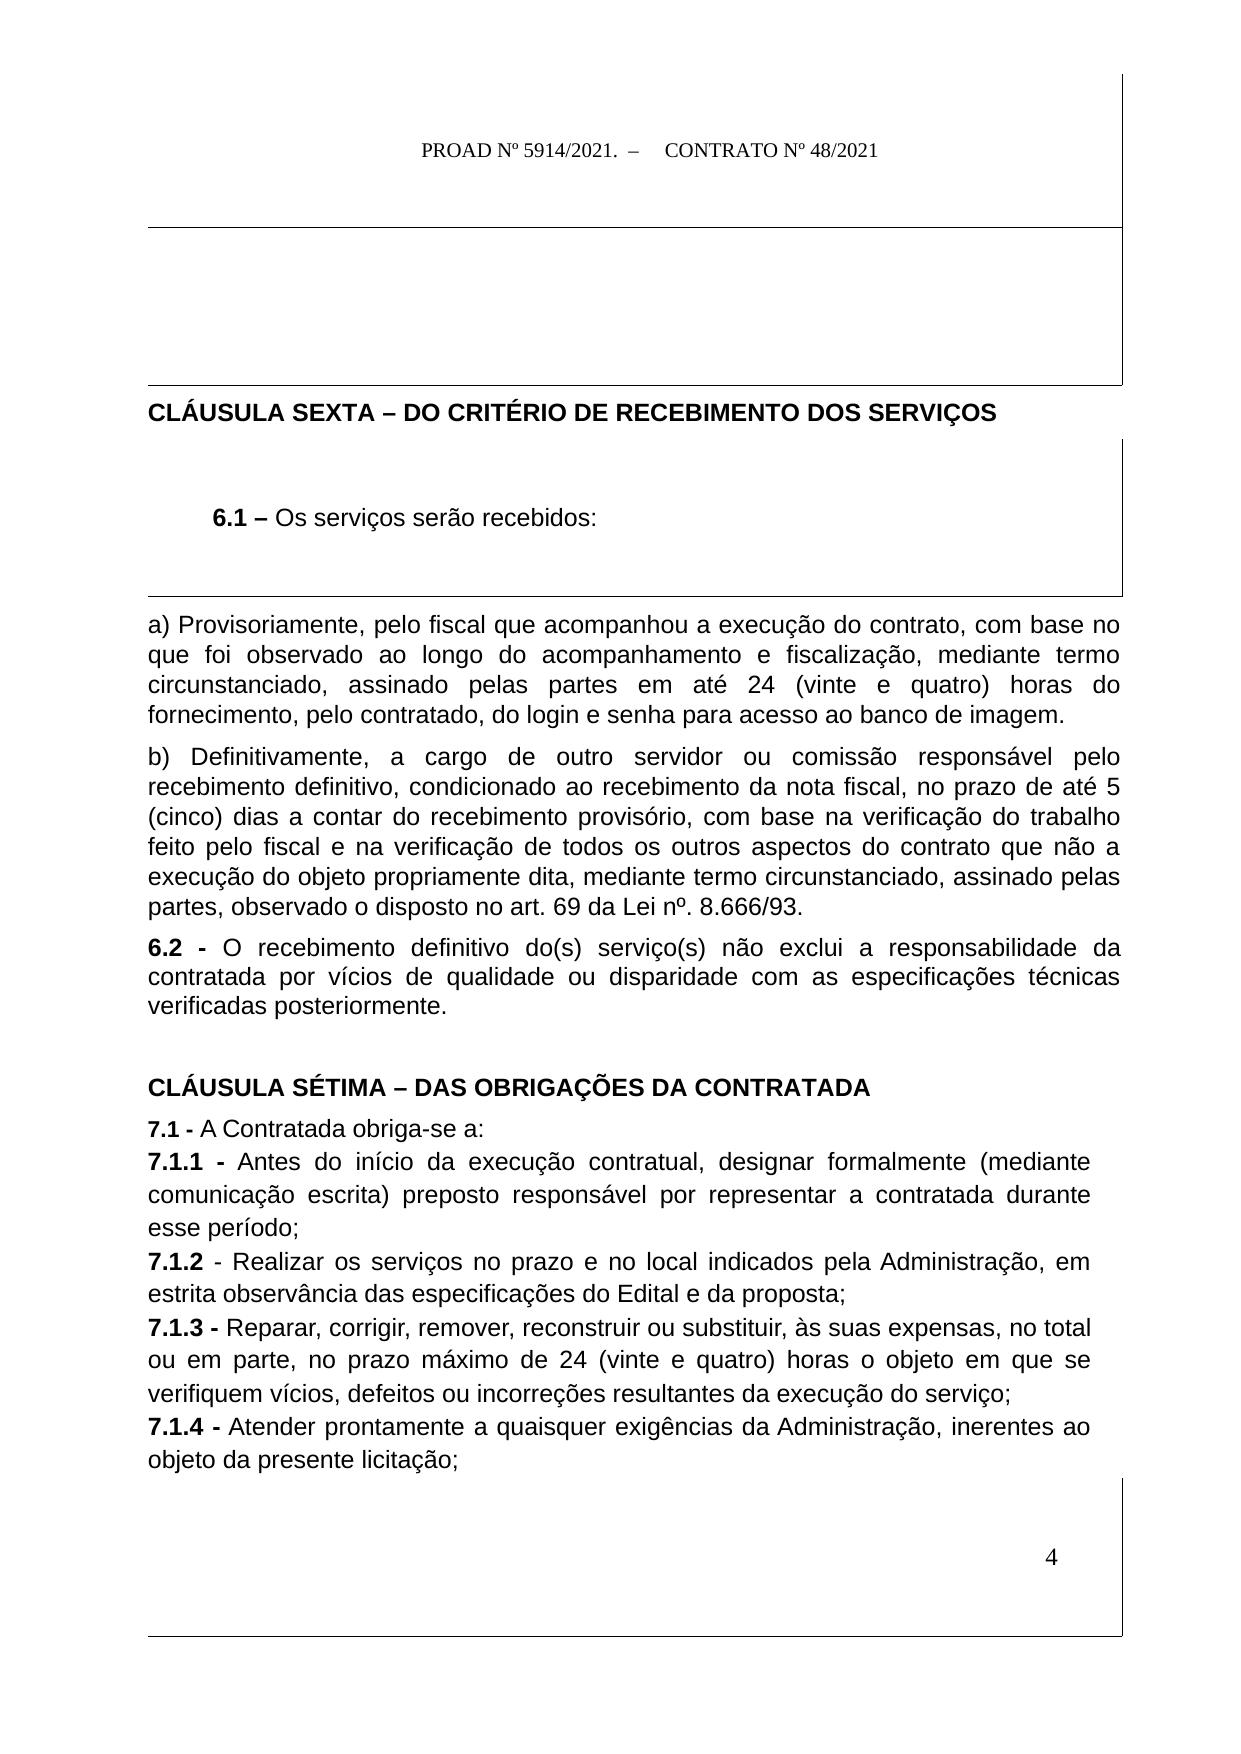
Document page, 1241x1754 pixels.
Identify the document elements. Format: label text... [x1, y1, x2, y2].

text 7.1.4 - Atender prontamente a quaisquer exigências da Administração, inerentes ao objeto da presente licitação; [148, 1412, 1092, 1473]
subtitle b) Definitivamente, a cargo de outro servidor ou comissão responsável pelo recebimento definitivo, condicionado ao recebimento da nota fiscal, no prazo de até 5 (cinco) dias a contar do recebimento provisório, com base na verificação do trabalho feito pelo fiscal e na verificação de todos os outros aspectos do contrato que não a execução do objeto propriamente dita, mediante termo circunstanciado, assinado pelas partes, observado o disposto no art. 69 da Lei nº. 8.666/93. [148, 741, 1122, 921]
text 7.1 - A Contratada obriga-se a: [147, 1114, 1092, 1143]
text 7.1.2 - Realizar os serviços no prazo e no local indicados pela Administração, em estrita observância das especificações do Edital e da proposta; [148, 1246, 1092, 1308]
text CLÁUSULA SEXTA – DO CRITÉRIO DE RECEBIMENTO DOS SERVIÇOS [148, 397, 1122, 426]
text CLÁUSULA SÉTIMA – DAS OBRIGAÇÕES DA CONTRATADA [148, 1073, 1122, 1102]
text 6.1 – Os serviços serão recebidos: [148, 439, 1122, 596]
subtitle a) Provisoriamente, pelo fiscal que acompanhou a execução do contrato, com base no que foi observado ao longo do acompanhamento e fiscalização, mediante termo circunstanciado, assinado pelas partes em até 24 (vinte e quatro) horas do fornecimento, pelo contratado, do login e senha para acesso ao banco de imagem. [148, 609, 1122, 729]
text 6.2 - O recebimento definitivo do(s) serviço(s) não exclui a responsabilidade da contratada por vícios de qualidade ou disparidade com as especificações técnicas verificadas posteriormente. [148, 933, 1122, 1019]
text 7.1.1 - Antes do início da execução contratual, designar formalmente (mediante comunicação escrita) preposto responsável por representar a contratada durante esse período; [147, 1147, 1092, 1242]
text 7.1.3 - Reparar, corrigir, remover, reconstruir ou substituir, às suas expensas, no total ou em parte, no prazo máximo de 24 (vinte e quatro) horas o objeto em que se verifiquem vícios, defeitos ou incorreções resultantes da execução do serviço; [148, 1312, 1092, 1407]
